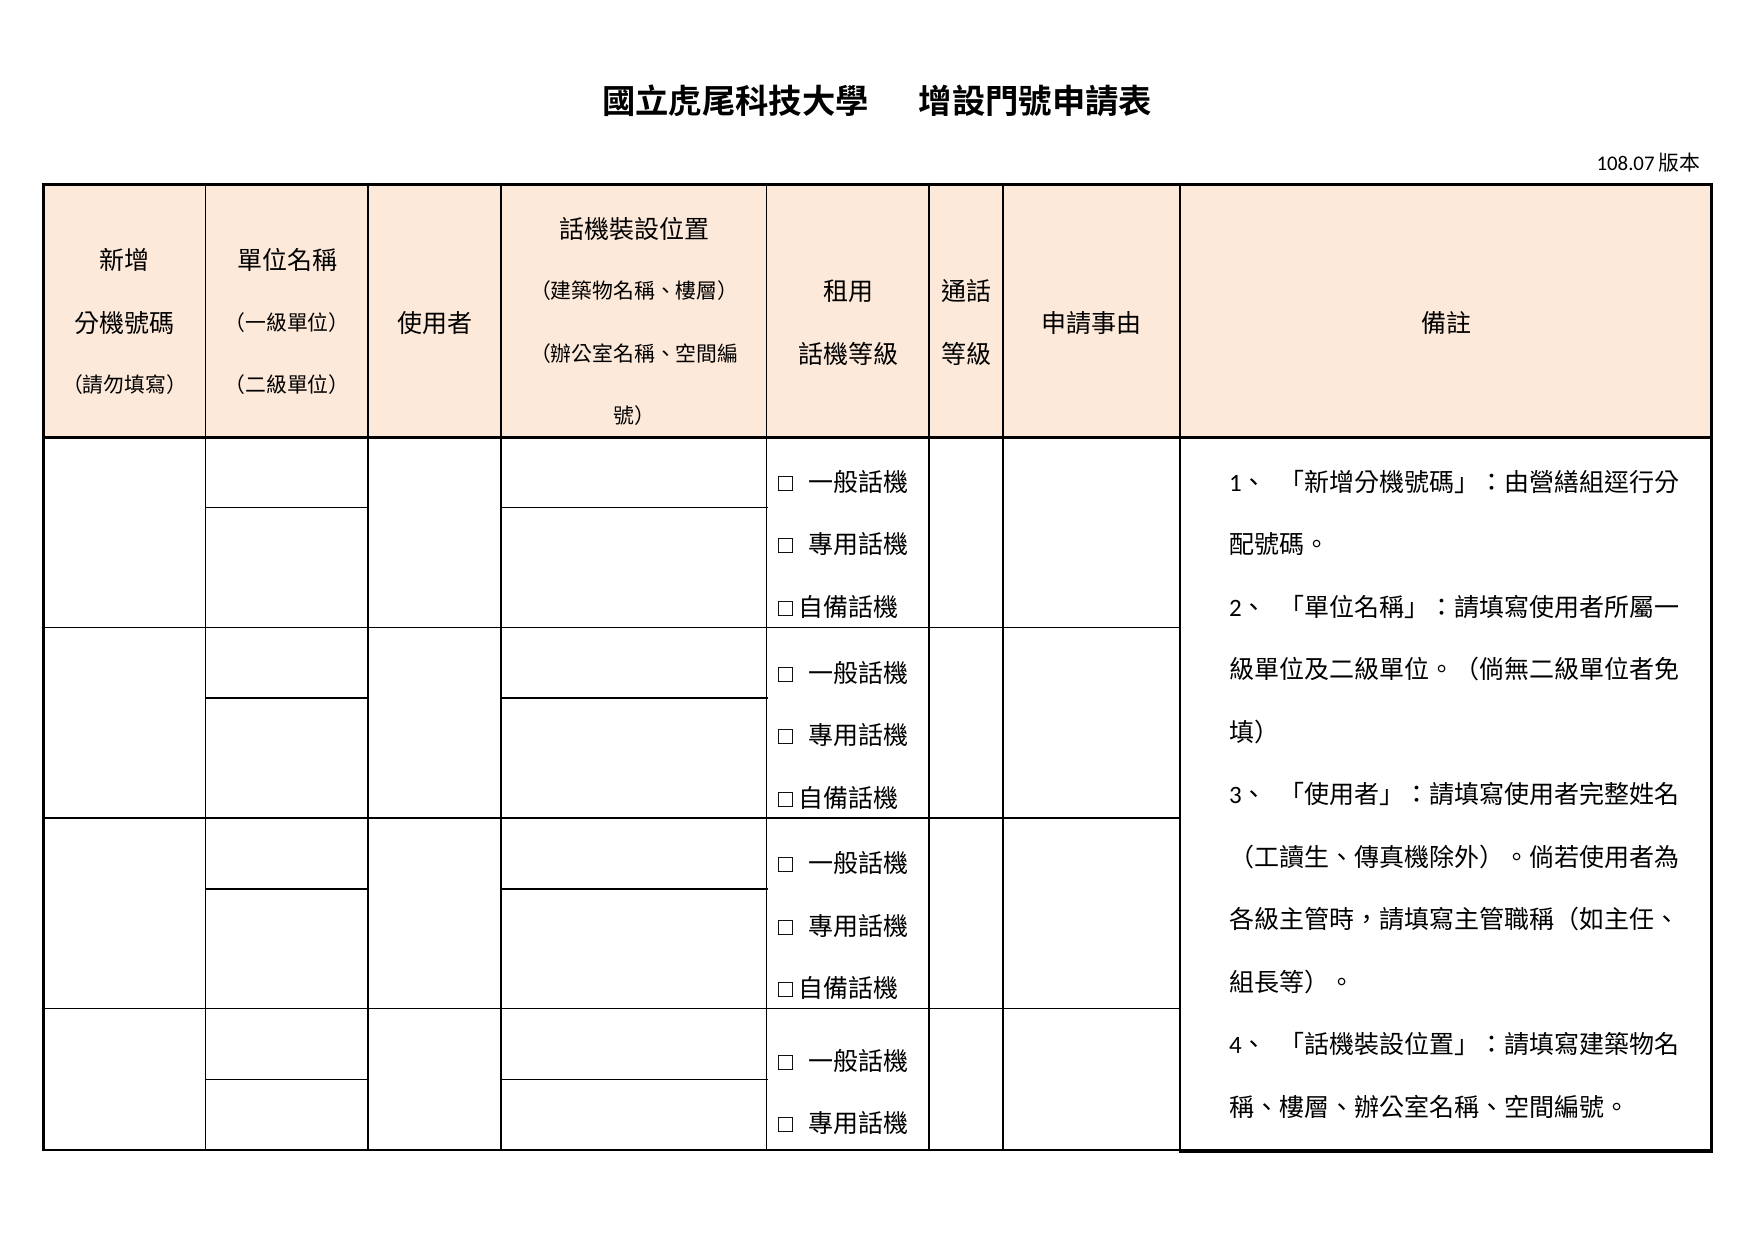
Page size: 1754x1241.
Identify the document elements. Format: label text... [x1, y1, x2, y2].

table_cell [369, 1009, 500, 1149]
table_cell [930, 1009, 1002, 1149]
table_cell [369, 628, 500, 817]
table_cell [930, 819, 1002, 1008]
table_header 話機裝設位置 （建築物名稱、樓層） （辦公室名稱、空間編號） [502, 186, 766, 436]
table_cell [206, 439, 367, 507]
table_cell [502, 628, 766, 697]
table_cell [930, 628, 1002, 817]
table_cell [1004, 1009, 1179, 1149]
table_cell [1004, 439, 1179, 626]
table_header 使用者 [369, 186, 500, 436]
table_header 租用 話機等級 [767, 186, 928, 436]
table_header 新增 分機號碼 （請勿填寫） [45, 186, 205, 436]
table_cell [206, 819, 367, 888]
table_cell 「新增分機號碼」：由營繕組逕行分配號碼。 「單位名稱」：請填寫使用者所屬一級單位及二級單位。（倘無二級單位者免填） 「使用者」：請填寫使用者完整姓名（工讀生、傳真機除外）。倘若使用者為各級主管時，請填寫主管職稱（如主任、組長等）。 「話機裝設位置」：請填寫建築物名稱、樓層、辦公室名稱、空間編號。 「租用話機等級」：請填寫租用話機或自備話機。租用話機等級分為：一般話機（不具同群代接功能）及專用話機（具同群代接功能）。 「通話等級」：請填寫A、B、C。 A：可撥打長途電話、市內電話、校內分機。 B：可撥打市內電話、校內分機。 C：僅能撥打校內分機。 倘需同群代接功能者，請另行填寫「設定群組（加入群組）申請表」。 請加註「增設門號所需相關費用」經費來源。 簽奉核可後，本表請送達營繕組賡續辦理。 [1181, 439, 1710, 1149]
table_cell [206, 1009, 367, 1078]
table_cell [45, 819, 205, 1008]
table_cell [502, 699, 766, 817]
table_cell [45, 1009, 205, 1149]
table_cell [206, 508, 367, 626]
table_cell [502, 819, 766, 888]
table_cell [1004, 819, 1179, 1008]
table_cell □ 一般話機 □ 專用話機 □ 自備話機 [767, 439, 928, 626]
table_cell □ 一般話機 □ 專用話機 □ 自備話機 [767, 819, 928, 1008]
table_header 申請事由 [1004, 186, 1179, 436]
table_cell [502, 508, 766, 626]
table_cell [369, 439, 500, 626]
table_cell [930, 439, 1002, 626]
text 108.07版本 [150, 120, 1700, 183]
table_cell [502, 1009, 766, 1078]
table_cell [206, 890, 367, 1008]
table_cell [1004, 628, 1179, 817]
table_cell [502, 439, 766, 507]
table_cell [206, 699, 367, 817]
table_cell [206, 1080, 367, 1149]
table_cell [502, 890, 766, 1008]
table_cell [45, 628, 205, 817]
table_cell □ 一般話機 □ 專用話機 □ 自備話機 [767, 628, 928, 817]
table_cell [502, 1080, 766, 1149]
table_cell □ 一般話機 □ 專用話機 □ 自備話機 [767, 1009, 928, 1149]
table_header 備註 [1181, 186, 1710, 436]
table_header 單位名稱 （一級單位） （二級單位） [206, 186, 367, 436]
table_cell [369, 819, 500, 1008]
table_cell [45, 439, 205, 626]
table_cell [206, 628, 367, 697]
text 國立虎尾科技大學 增設門號申請表 [150, 58, 1604, 120]
table_header 通話 等級 [930, 186, 1002, 436]
